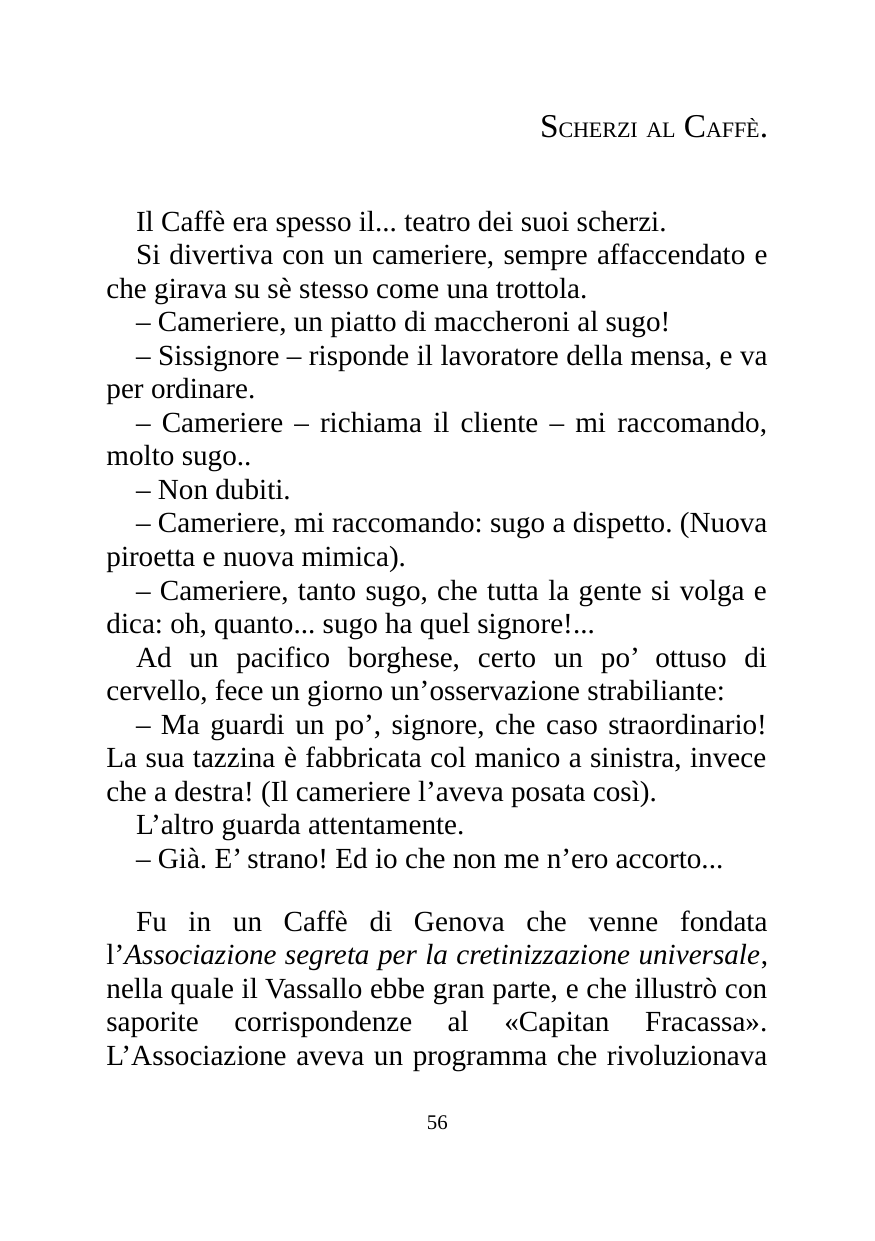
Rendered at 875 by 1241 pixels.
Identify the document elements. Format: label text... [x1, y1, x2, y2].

text Fu in un Caffè di Genova che venne fondata l’Associazione segreta per la cretinizzazione universale, nella quale il Vassallo ebbe gran parte, e che illustrò con saporite corrispondenze al «Capitan Fracassa». L’Associazione aveva un programma che rivoluzionava [106, 904, 768, 1072]
text – Cameriere – richiama il cliente – mi raccomando, molto sugo.. [106, 405, 768, 472]
text – Cameriere, un piatto di maccheroni al sugo! [106, 304, 768, 338]
text – Cameriere, tanto sugo, che tutta la gente si volga e dica: oh, quanto... sugo ha quel signore!... [106, 573, 768, 640]
text – Non dubiti. [106, 472, 768, 506]
text Il Caffè era spesso il... teatro dei suoi scherzi. [106, 204, 768, 237]
text – Ma guardi un po’, signore, che caso straordinario! La sua tazzina è fabbricata col manico a sinistra, invece che a destra! (Il cameriere l’aveva posata così). [106, 707, 768, 807]
text Si divertiva con un cameriere, sempre affaccendato e che girava su sè stesso come una trottola. [106, 237, 768, 304]
text – Cameriere, mi raccomando: sugo a dispetto. (Nuova piroetta e nuova mimica). [106, 506, 768, 573]
text – Sissignore – risponde il lavoratore della mensa, e va per ordinare. [106, 338, 768, 405]
text Ad un pacifico borghese, certo un po’ ottuso di cervello, fece un giorno un’osservazione strabiliante: [106, 640, 768, 707]
subtitle Scherzi al Caffè. [106, 106, 768, 144]
text – Già. E’ strano! Ed io che non me n’ero accorto... [106, 841, 768, 874]
text L’altro guarda attentamente. [106, 807, 768, 841]
